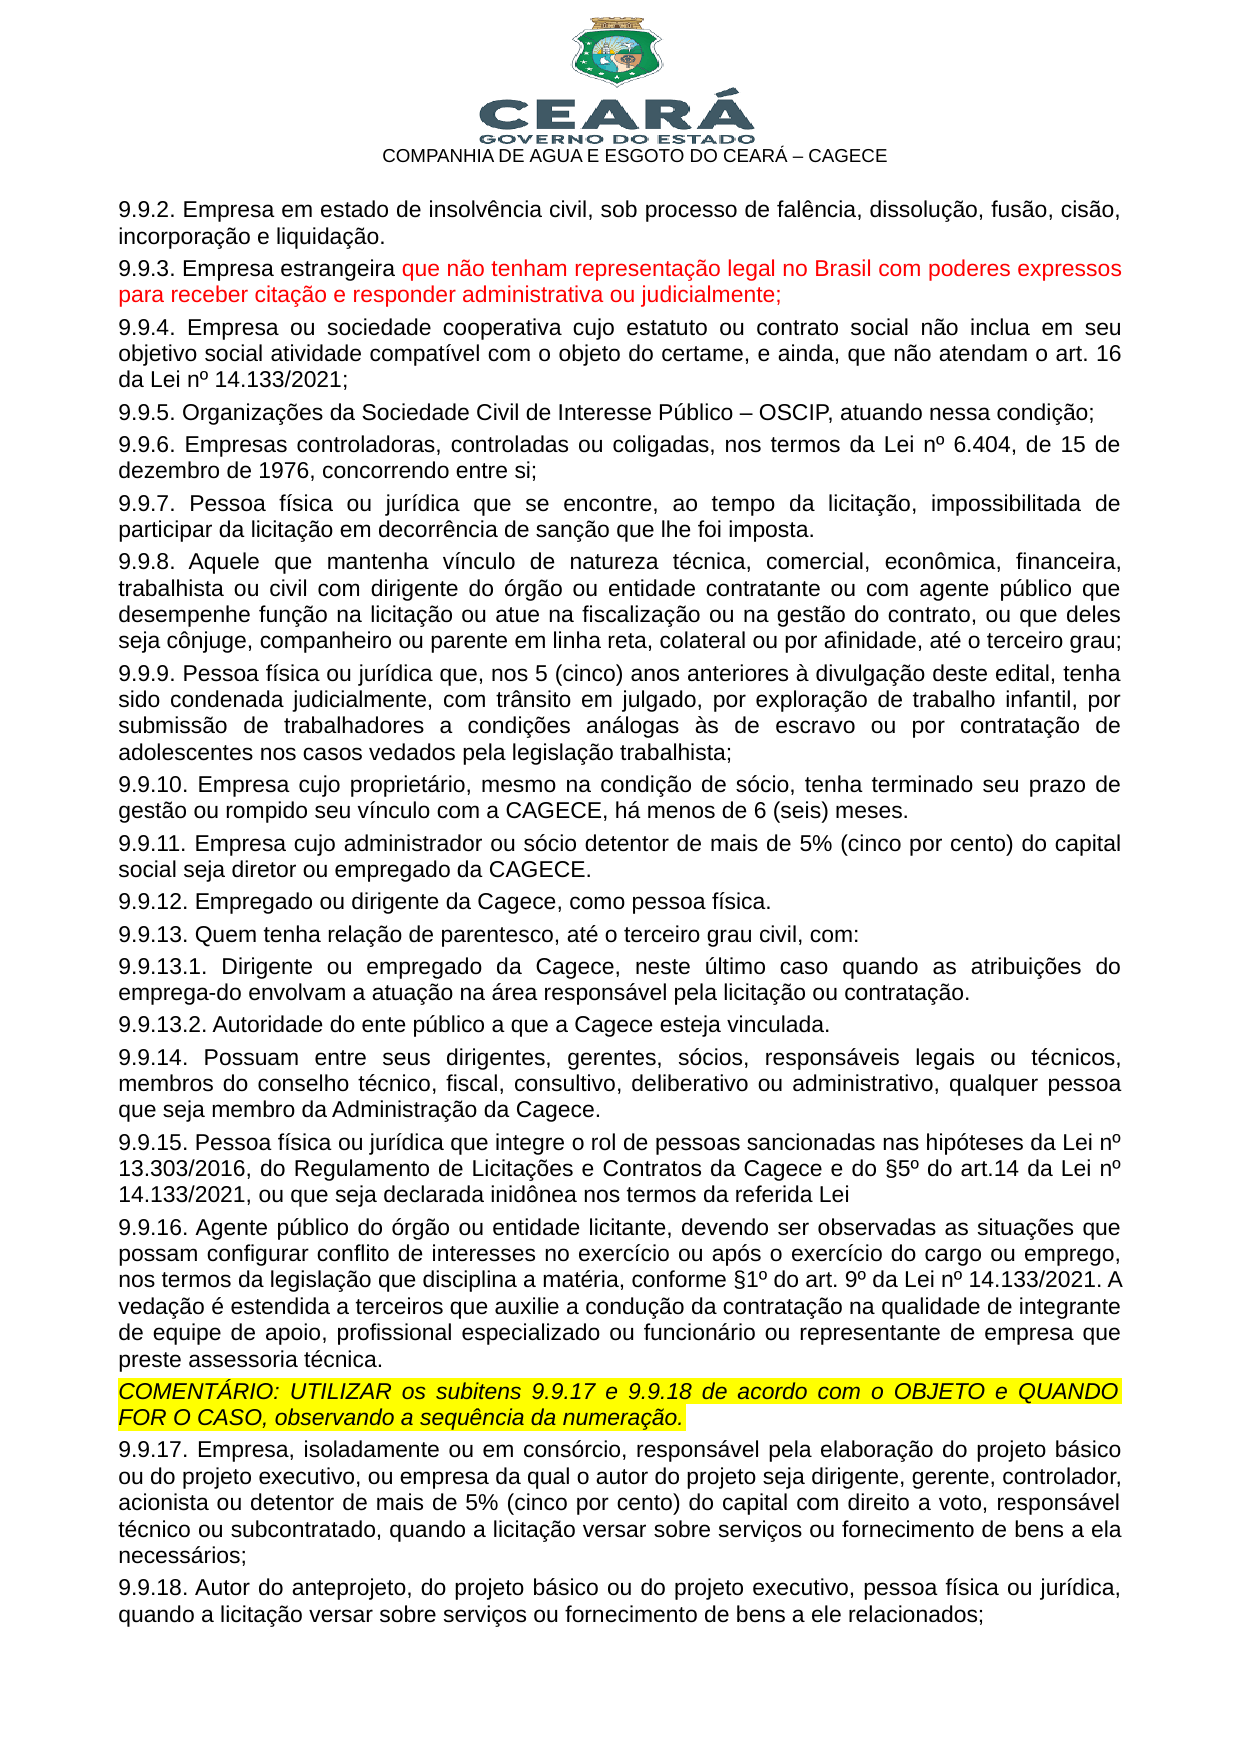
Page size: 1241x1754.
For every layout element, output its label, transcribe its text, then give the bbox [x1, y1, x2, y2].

text 9.9.18. Autor do anteprojeto, do projeto básico ou do projeto executivo, pessoa física ou jurídica, quando a licitação versar sobre serviços ou fornecimento de bens a ele relacionados; [118, 1574, 1122, 1627]
text 9.9.10. Empresa cujo proprietário, mesmo na condição de sócio, tenha terminado seu prazo de gestão ou rompido seu vínculo com a CAGECE, há menos de 6 (seis) meses. [118, 771, 1122, 824]
text 9.9.14. Possuam entre seus dirigentes, gerentes, sócios, responsáveis legais ou técnicos, membros do conselho técnico, fiscal, consultivo, deliberativo ou administrativo, qualquer pessoa que seja membro da Administração da Cagece. [118, 1044, 1122, 1123]
text 9.9.12. Empregado ou dirigente da Cagece, como pessoa física. [118, 888, 1122, 914]
text 9.9.17. Empresa, isoladamente ou em consórcio, responsável pela elaboração do projeto básico ou do projeto executivo, ou empresa da qual o autor do projeto seja dirigente, gerente, controlador, acionista ou detentor de mais de 5% (cinco por cento) do capital com direito a voto, responsável técnico ou subcontratado, quando a licitação versar sobre serviços ou fornecimento de bens a ela necessários; [118, 1436, 1122, 1568]
text 9.9.13.1. Dirigente ou empregado da Cagece, neste último caso quando as atribuições do emprega-do envolvam a atuação na área responsável pela licitação ou contratação. [118, 953, 1122, 1006]
text 9.9.5. Organizações da Sociedade Civil de Interesse Público – OSCIP, atuando nessa condição; [118, 399, 1122, 425]
text 9.9.13. Quem tenha relação de parentesco, até o terceiro grau civil, com: [118, 921, 1122, 947]
text COMENTÁRIO: UTILIZAR os subitens 9.9.17 e 9.9.18 de acordo com o OBJETO e QUANDO FOR O CASO, observando a sequência da numeração. [118, 1378, 1122, 1431]
text 9.9.6. Empresas controladoras, controladas ou coligadas, nos termos da Lei nº 6.404, de 15 de dezembro de 1976, concorrendo entre si; [118, 431, 1122, 484]
text 9.9.4. Empresa ou sociedade cooperativa cujo estatuto ou contrato social não inclua em seu objetivo social atividade compatível com o objeto do certame, e ainda, que não atendam o art. 16 da Lei nº 14.133/2021; [118, 314, 1122, 393]
text 9.9.11. Empresa cujo administrador ou sócio detentor de mais de 5% (cinco por cento) do capital social seja diretor ou empregado da CAGECE. [118, 829, 1122, 882]
text 9.9.8. Aquele que mantenha vínculo de natureza técnica, comercial, econômica, financeira, trabalhista ou civil com dirigente do órgão ou entidade contratante ou com agente público que desempenhe função na licitação ou atue na fiscalização ou na gestão do contrato, ou que deles seja cônjuge, companheiro ou parente em linha reta, colateral ou por afinidade, até o terceiro grau; [118, 548, 1122, 654]
text 9.9.13.2. Autoridade do ente público a que a Cagece esteja vinculada. [118, 1011, 1122, 1038]
text 9.9.2. Empresa em estado de insolvência civil, sob processo de falência, dissolução, fusão, cisão, incorporação e liquidação. [118, 196, 1122, 249]
text 9.9.7. Pessoa física ou jurídica que se encontre, ao tempo da licitação, impossibilitada de participar da licitação em decorrência de sanção que lhe foi imposta. [118, 489, 1122, 542]
text 9.9.3. Empresa estrangeira que não tenham representação legal no Brasil com poderes expressos para receber citação e responder administrativa ou judicialmente; [118, 255, 1122, 308]
text 9.9.9. Pessoa física ou jurídica que, nos 5 (cinco) anos anteriores à divulgação deste edital, tenha sido condenada judicialmente, com trânsito em julgado, por exploração de trabalho infantil, por submissão de trabalhadores a condições análogas às de escravo ou por contratação de adolescentes nos casos vedados pela legislação trabalhista; [118, 659, 1122, 765]
text 9.9.16. Agente público do órgão ou entidade licitante, devendo ser observadas as situações que possam configurar conflito de interesses no exercício ou após o exercício do cargo ou emprego, nos termos da legislação que disciplina a matéria, conforme §1º do art. 9º da Lei nº 14.133/2021. A vedação é estendida a terceiros que auxilie a condução da contratação na qualidade de integrante de equipe de apoio, profissional especializado ou funcionário ou representante de empresa que preste assessoria técnica. [118, 1214, 1122, 1372]
picture [453, 12, 782, 148]
text 9.9.15. Pessoa física ou jurídica que integre o rol de pessoas sancionadas nas hipóteses da Lei nº 13.303/2016, do Regulamento de Licitações e Contratos da Cagece e do §5º do art.14 da Lei nº 14.133/2021, ou que seja declarada inidônea nos termos da referida Lei [118, 1129, 1122, 1208]
